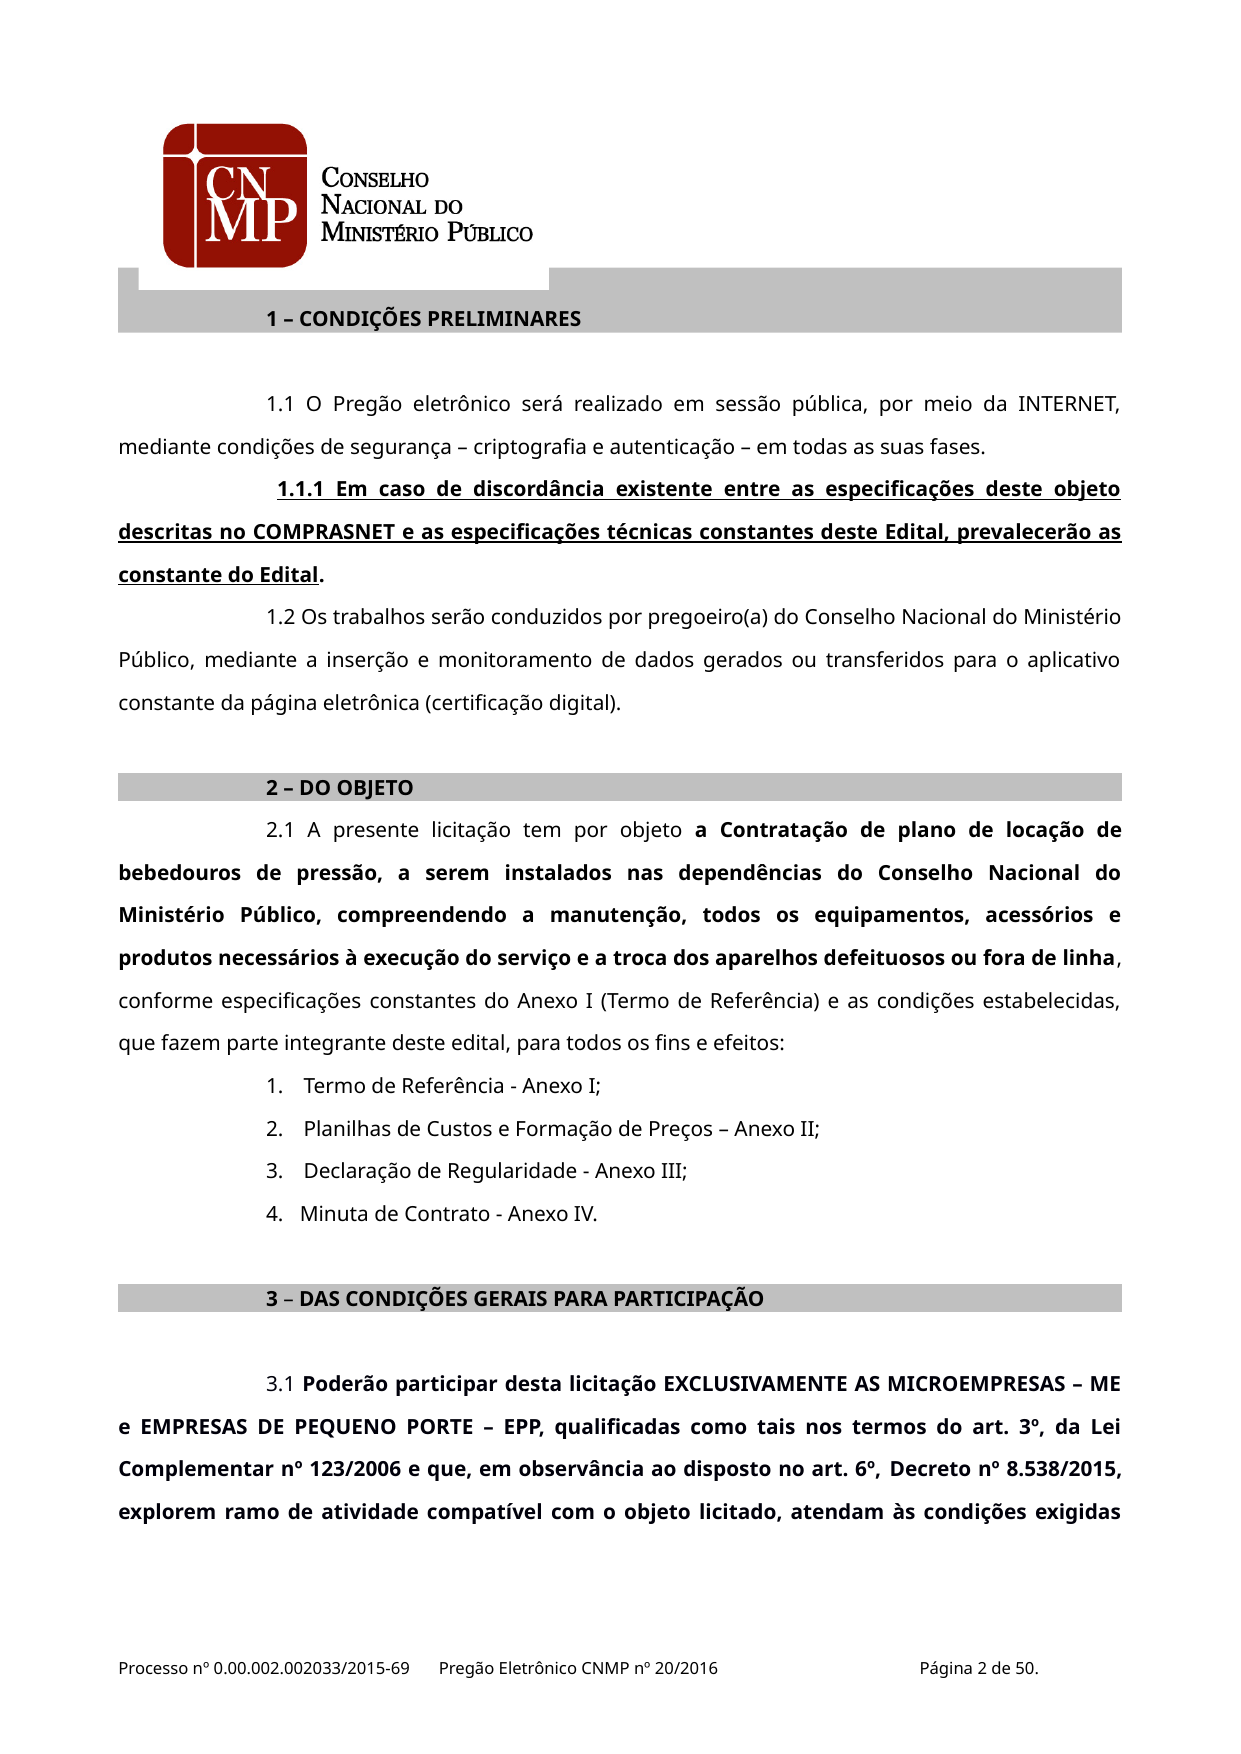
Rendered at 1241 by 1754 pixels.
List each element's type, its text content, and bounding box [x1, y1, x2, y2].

subtitle 2 – DO OBJETO [118, 773, 1122, 801]
text constante do Edital. [118, 543, 1122, 588]
list Termo de Referência - Anexo I; [266, 1071, 1122, 1099]
text 1.1 O Pregão eletrônico será realizado em sessão pública, por meio da INTERNET, mediante condições de segurança – criptografia e autenticação – em todas as suas fases. [118, 389, 1122, 460]
text 2.1 A presente licitação tem por objeto a Contratação de plano de locação de bebedouros de pressão, a serem instalados nas dependências do Conselho Nacional do Ministério Público, compreendendo a manutenção, todos os equipamentos, acessórios e produtos necessários à execução do serviço e a troca dos aparelhos defeituosos ou fora de linha, conforme especificações constantes do Anexo I (Termo de Referência) e as condições estabelecidas, que fazem parte integrante deste edital, para todos os fins e efeitos: [118, 815, 1122, 1057]
text 3 – DAS CONDIÇÕES GERAIS PARA PARTICIPAÇÃO [118, 1284, 1122, 1312]
picture [138, 100, 549, 290]
list Planilhas de Custos e Formação de Preços – Anexo II; [266, 1114, 1122, 1142]
text 1.2 Os trabalhos serão conduzidos por pregoeiro(a) do Conselho Nacional do Ministério Público, mediante a inserção e monitoramento de dados gerados ou transferidos para o aplicativo constante da página eletrônica (certificação digital). [118, 602, 1122, 716]
text 1.1.1 Em caso de discordância existente entre as especificações deste objeto descritas no COMPRASNET e as especificações técnicas constantes deste Edital, prevalecerão as [118, 474, 1122, 541]
text 4. Minuta de Contrato - Anexo IV. [118, 1199, 1122, 1227]
text 3.1 Poderão participar desta licitação EXCLUSIVAMENTE AS MICROEMPRESAS – ME e EMPRESAS DE PEQUENO PORTE – EPP, qualificadas como tais nos termos do art. 3º, da Lei Complementar nº 123/2006 e que, em observância ao disposto no art. 6º, Decreto nº 8.538/2015, explorem ramo de atividade compatível com o objeto licitado, atendam às condições exigidas [118, 1369, 1122, 1526]
list Declaração de Regularidade - Anexo III; [266, 1156, 1122, 1185]
subtitle 1 – CONDIÇÕES PRELIMINARES [118, 267, 1122, 333]
